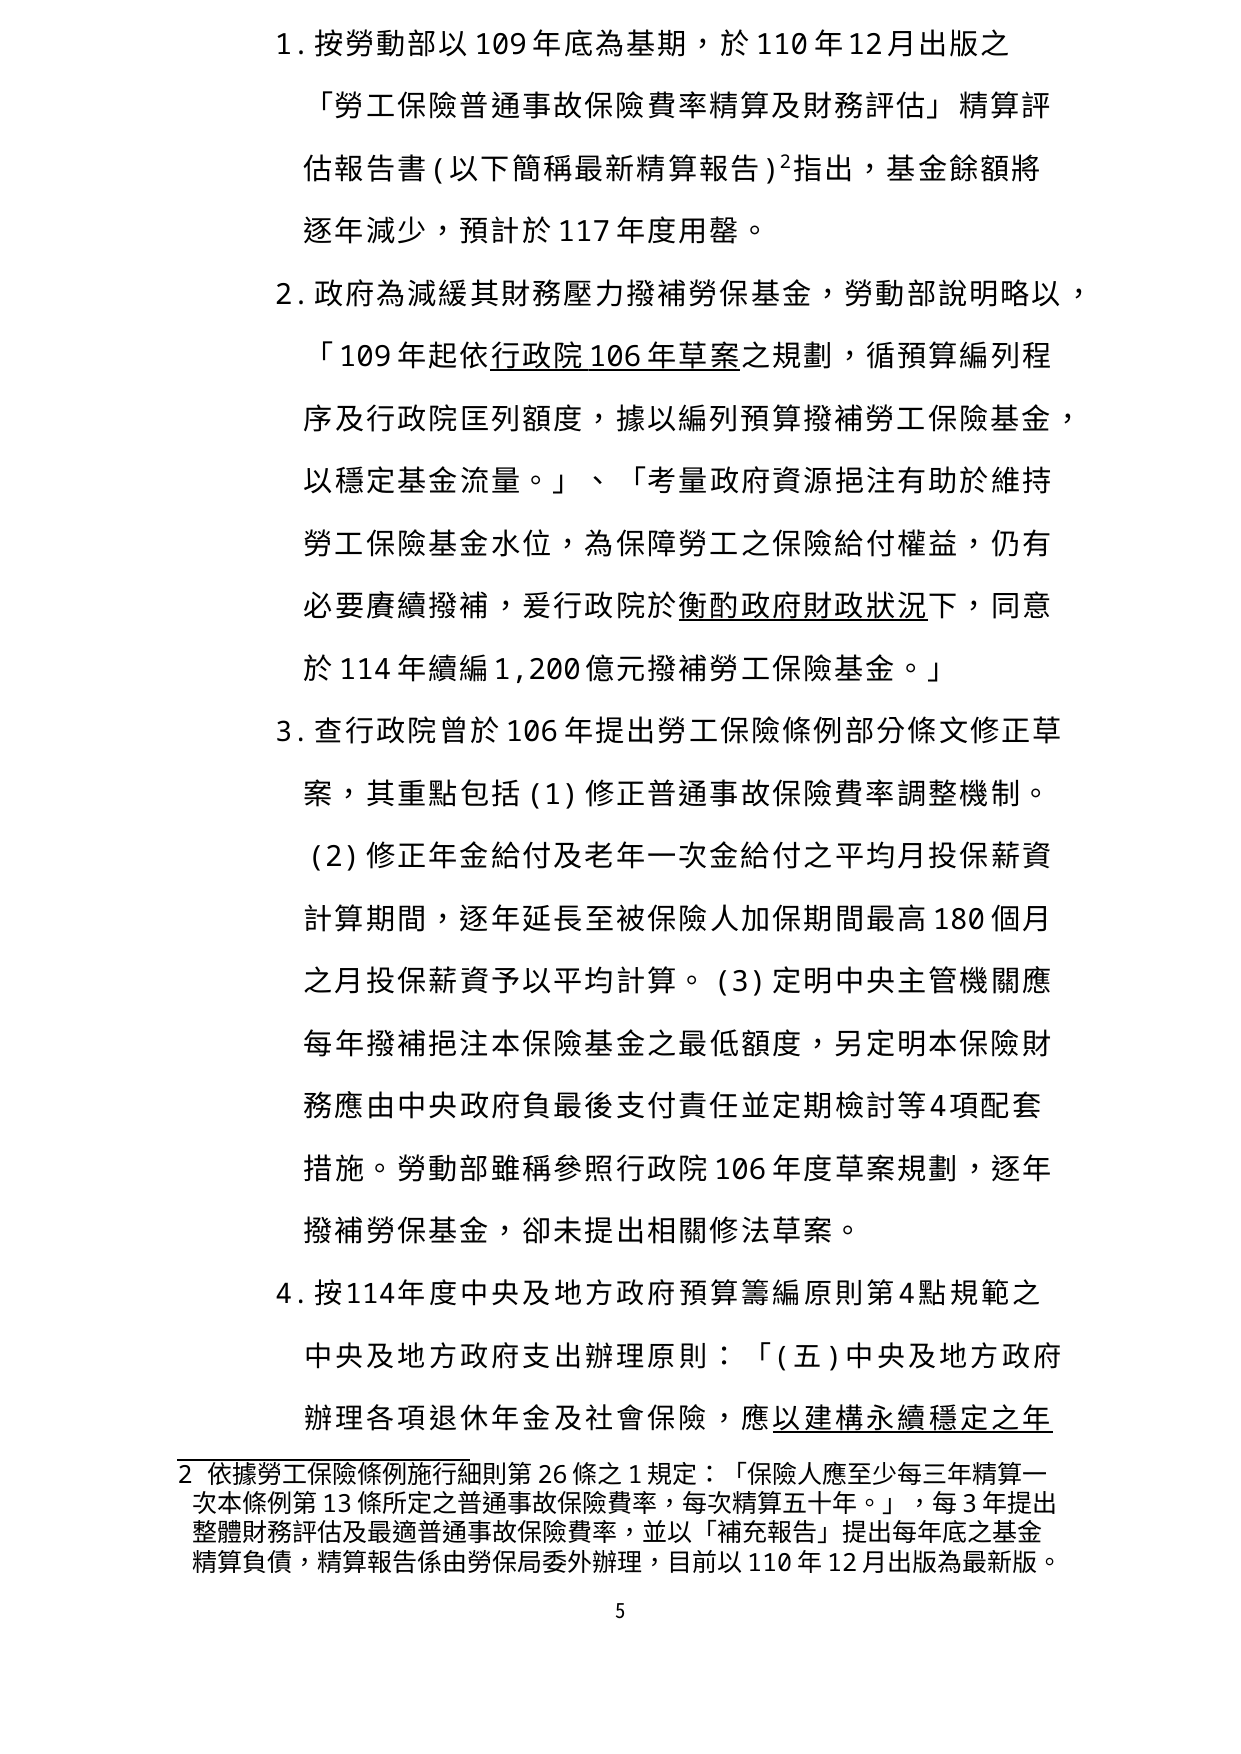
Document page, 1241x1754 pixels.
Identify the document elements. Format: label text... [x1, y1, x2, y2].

text 1.按勞動部以109年底為基期，於110年12月出版之「勞工保險普通事故保險費率精算及財務評估」精算評估報告書(以下簡稱最新精算報告)指出，基金餘額將逐年減少，預計於117年度用罄。 [266, 0, 1063, 250]
text 4.按114年度中央及地方政府預算籌編原則第4點規範之中央及地方政府支出辦理原則：「(五)中央及地方政府辦理各項退休年金及社會保險，應以建構永續穩定之年 [266, 1250, 1063, 1437]
text 依據勞工保險條例施行細則第26條之1規定：「保險人應至少每三年精算一次本條例第13條所定之普通事故保險費率，每次精算五十年。」，每3年提出整體財務評估及最適普通事故保險費率，並以「補充報告」提出每年底之基金精算負債，精算報告係由勞保局委外辦理，目前以110年12月出版為最新版。 [177, 1460, 1063, 1577]
text 2.政府為減緩其財務壓力撥補勞保基金，勞動部說明略以，「109年起依行政院106年草案之規劃，循預算編列程序及行政院匡列額度，據以編列預算撥補勞工保險基金，以穩定基金流量。」、「考量政府資源挹注有助於維持勞工保險基金水位，為保障勞工之保險給付權益，仍有必要賡續撥補，爰行政院於衡酌政府財政狀況下，同意於114年續編1,200億元撥補勞工保險基金。」 [266, 250, 1063, 687]
text 3.查行政院曾於106年提出勞工保險條例部分條文修正草案，其重點包括(1)修正普通事故保險費率調整機制。(2)修正年金給付及老年一次金給付之平均月投保薪資計算期間，逐年延長至被保險人加保期間最高180個月之月投保薪資予以平均計算。(3)定明中央主管機關應每年撥補挹注本保險基金之最低額度，另定明本保險財務應由中央政府負最後支付責任並定期檢討等4項配套措施。勞動部雖稱參照行政院106年度草案規劃，逐年撥補勞保基金，卻未提出相關修法草案。 [266, 687, 1063, 1250]
